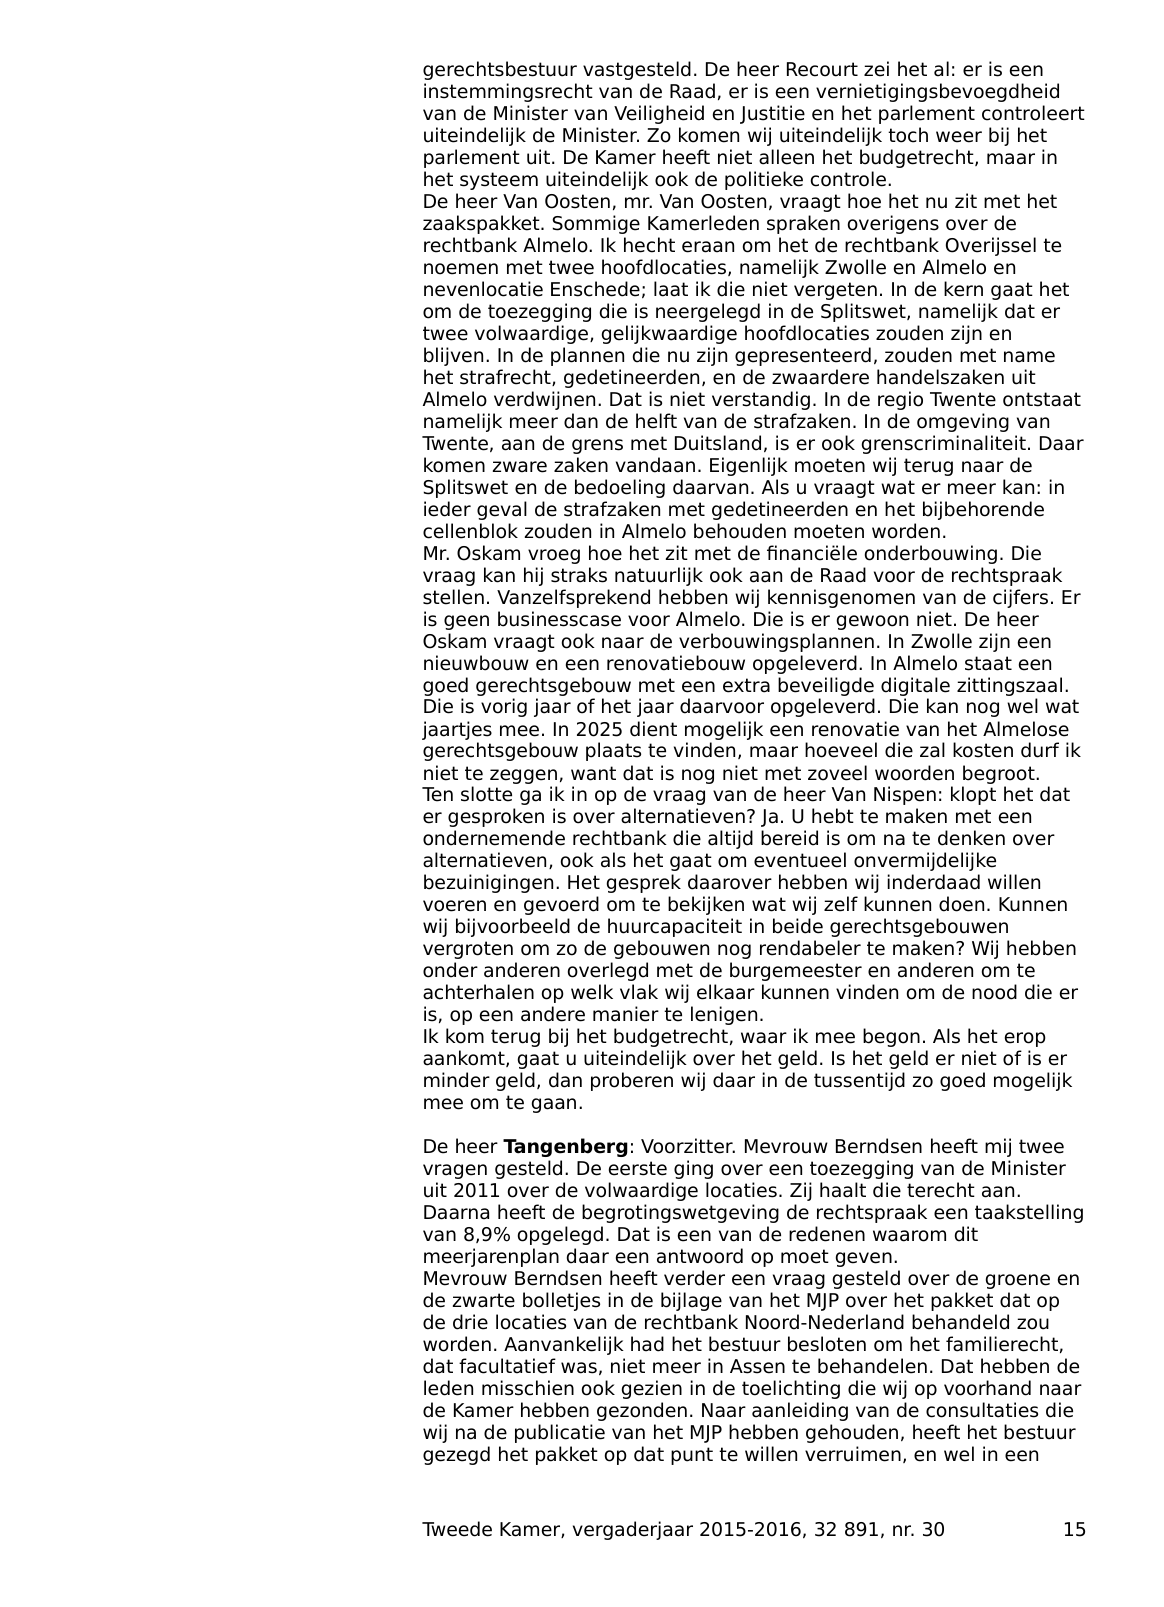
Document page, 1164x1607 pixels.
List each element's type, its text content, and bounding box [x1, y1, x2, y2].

text Mr. Oskam vroeg hoe het zit met de financiële onderbouwing. Die vraag kan hij straks natuurlijk ook aan de Raad voor de rechtspraak stellen. Vanzelfsprekend hebben wij kennisgenomen van de cijfers. Er is geen businesscase voor Almelo. Die is er gewoon niet. De heer Oskam vraagt ook naar de verbouwingsplannen. In Zwolle zijn een nieuwbouw en een renovatiebouw opgeleverd. In Almelo staat een goed gerechtsgebouw met een extra beveiligde digitale zittingszaal. Die is vorig jaar of het jaar daarvoor opgeleverd. Die kan nog wel wat jaartjes mee. In 2025 dient mogelijk een renovatie van het Almelose gerechtsgebouw plaats te vinden, maar hoeveel die zal kosten durf ik niet te zeggen, want dat is nog niet met zoveel woorden begroot. [422, 543, 1087, 784]
text De heer Tangenberg: Voorzitter. Mevrouw Berndsen heeft mij twee vragen gesteld. De eerste ging over een toezegging van de Minister uit 2011 over de volwaardige locaties. Zij haalt die terecht aan. Daarna heeft de begrotingswetgeving de rechtspraak een taakstelling van 8,9% opgelegd. Dat is een van de redenen waarom dit meerjarenplan daar een antwoord op moet geven. [422, 1136, 1087, 1268]
text gerechtsbestuur vastgesteld. De heer Recourt zei het al: er is een instemmingsrecht van de Raad, er is een vernietigingsbevoegdheid van de Minister van Veiligheid en Justitie en het parlement controleert uiteindelijk de Minister. Zo komen wij uiteindelijk toch weer bij het parlement uit. De Kamer heeft niet alleen het budgetrecht, maar in het systeem uiteindelijk ook de politieke controle. [422, 59, 1087, 191]
text Ten slotte ga ik in op de vraag van de heer Van Nispen: klopt het dat er gesproken is over alternatieven? Ja. U hebt te maken met een ondernemende rechtbank die altijd bereid is om na te denken over alternatieven, ook als het gaat om eventueel onvermijdelijke bezuinigingen. Het gesprek daarover hebben wij inderdaad willen voeren en gevoerd om te bekijken wat wij zelf kunnen doen. Kunnen wij bijvoorbeeld de huurcapaciteit in beide gerechtsgebouwen vergroten om zo de gebouwen nog rendabeler te maken? Wij hebben onder anderen overlegd met de burgemeester en anderen om te achterhalen op welk vlak wij elkaar kunnen vinden om de nood die er is, op een andere manier te lenigen. [422, 784, 1087, 1026]
text Ik kom terug bij het budgetrecht, waar ik mee begon. Als het erop aankomt, gaat u uiteindelijk over het geld. Is het geld er niet of is er minder geld, dan proberen wij daar in de tussentijd zo goed mogelijk mee om te gaan. [422, 1026, 1087, 1114]
text De heer Van Oosten, mr. Van Oosten, vraagt hoe het nu zit met het zaakspakket. Sommige Kamerleden spraken overigens over de rechtbank Almelo. Ik hecht eraan om het de rechtbank Overijssel te noemen met twee hoofdlocaties, namelijk Zwolle en Almelo en nevenlocatie Enschede; laat ik die niet vergeten. In de kern gaat het om de toezegging die is neergelegd in de Splitswet, namelijk dat er twee volwaardige, gelijkwaardige hoofdlocaties zouden zijn en blijven. In de plannen die nu zijn gepresenteerd, zouden met name het strafrecht, gedetineerden, en de zwaardere handelszaken uit Almelo verdwijnen. Dat is niet verstandig. In de regio Twente ontstaat namelijk meer dan de helft van de strafzaken. In de omgeving van Twente, aan de grens met Duitsland, is er ook grenscriminaliteit. Daar komen zware zaken vandaan. Eigenlijk moeten wij terug naar de Splitswet en de bedoeling daarvan. Als u vraagt wat er meer kan: in ieder geval de strafzaken met gedetineerden en het bijbehorende cellenblok zouden in Almelo behouden moeten worden. [422, 191, 1087, 543]
text Mevrouw Berndsen heeft verder een vraag gesteld over de groene en de zwarte bolletjes in de bijlage van het MJP over het pakket dat op de drie locaties van de rechtbank Noord-Nederland behandeld zou worden. Aanvankelijk had het bestuur besloten om het familierecht, dat facultatief was, niet meer in Assen te behandelen. Dat hebben de leden misschien ook gezien in de toelichting die wij op voorhand naar de Kamer hebben gezonden. Naar aanleiding van de consultaties die wij na de publicatie van het MJP hebben gehouden, heeft het bestuur gezegd het pakket op dat punt te willen verruimen, en wel in een [422, 1268, 1087, 1466]
